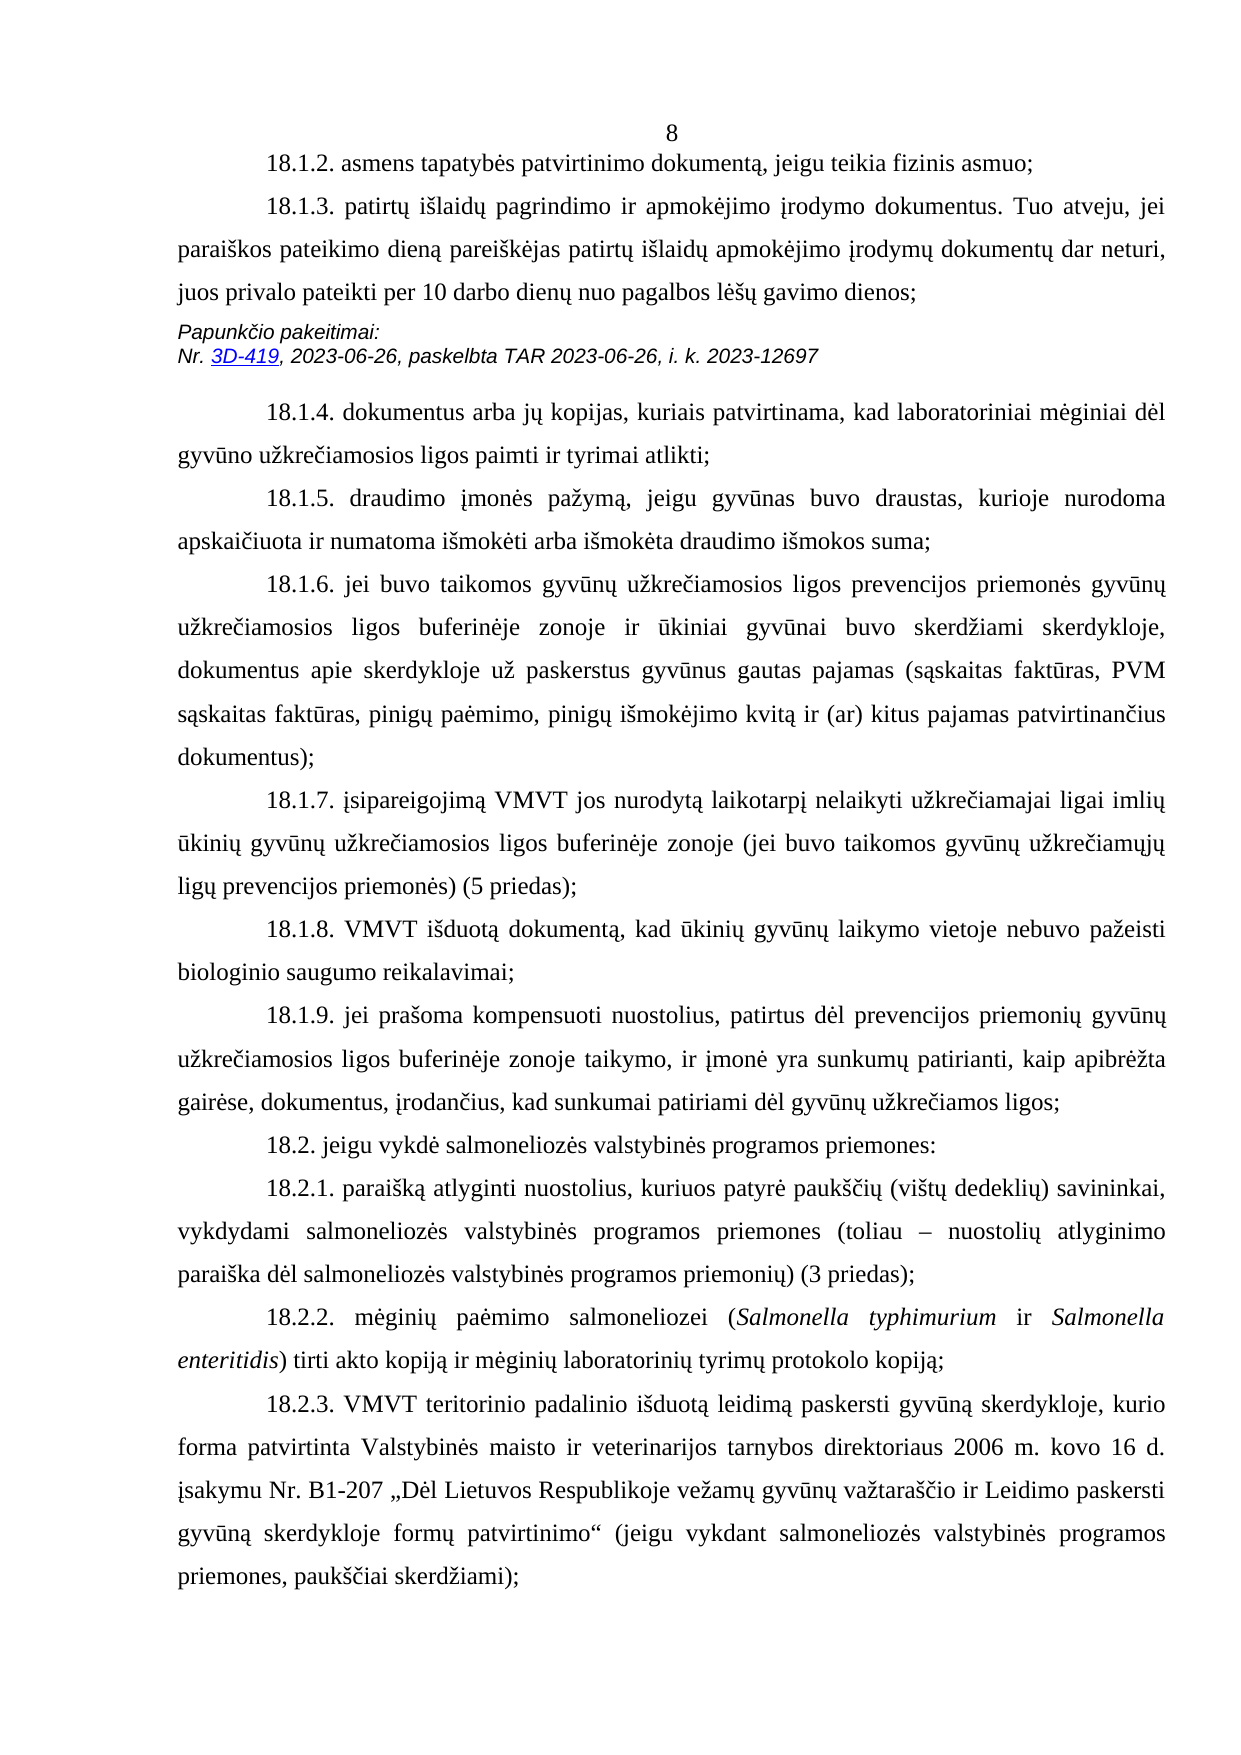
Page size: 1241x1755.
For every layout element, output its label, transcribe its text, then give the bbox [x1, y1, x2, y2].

text 18.1.8. VMVT išduotą dokumentą, kad ūkinių gyvūnų laikymo vietoje nebuvo pažeisti biologinio saugumo reikalavimai; [177, 914, 1166, 986]
text 18.1.5. draudimo įmonės pažymą, jeigu gyvūnas buvo draustas, kurioje nurodoma apskaičiuota ir numatoma išmokėti arba išmokėta draudimo išmokos suma; [177, 483, 1166, 555]
text 18.1.7. įsipareigojimą VMVT jos nurodytą laikotarpį nelaikyti užkrečiamajai ligai imlių ūkinių gyvūnų užkrečiamosios ligos buferinėje zonoje (jei buvo taikomos gyvūnų užkrečiamųjų ligų prevencijos priemonės) (5 priedas); [177, 785, 1166, 900]
text 18.2.2. mėginių paėmimo salmoneliozei (Salmonella typhimurium ir Salmonella enteritidis) tirti akto kopiją ir mėginių laboratorinių tyrimų protokolo kopiją; [177, 1302, 1166, 1374]
text 18.1.4. dokumentus arba jų kopijas, kuriais patvirtinama, kad laboratoriniai mėginiai dėl gyvūno užkrečiamosios ligos paimti ir tyrimai atlikti; [177, 397, 1166, 469]
text 18.1.3. patirtų išlaidų pagrindimo ir apmokėjimo įrodymo dokumentus. Tuo atveju, jei paraiškos pateikimo dieną pareiškėjas patirtų išlaidų apmokėjimo įrodymų dokumentų dar neturi, juos privalo pateikti per 10 darbo dienų nuo pagalbos lėšų gavimo dienos; [177, 191, 1166, 306]
text Nr. 3D-419, 2023-06-26, paskelbta TAR 2023-06-26, i. k. 2023-12697 [177, 344, 1166, 368]
text 18.2.3. VMVT teritorinio padalinio išduotą leidimą paskersti gyvūną skerdykloje, kurio forma patvirtinta Valstybinės maisto ir veterinarijos tarnybos direktoriaus 2006 m. kovo 16 d. įsakymu Nr. B1-207 „Dėl Lietuvos Respublikoje vežamų gyvūnų važtaraščio ir Leidimo paskersti gyvūną skerdykloje formų patvirtinimo“ (jeigu vykdant salmoneliozės valstybinės programos priemones, paukščiai skerdžiami); [177, 1389, 1166, 1590]
text 18.1.6. jei buvo taikomos gyvūnų užkrečiamosios ligos prevencijos priemonės gyvūnų užkrečiamosios ligos buferinėje zonoje ir ūkiniai gyvūnai buvo skerdžiami skerdykloje, dokumentus apie skerdykloje už paskerstus gyvūnus gautas pajamas (sąskaitas faktūras, PVM sąskaitas faktūras, pinigų paėmimo, pinigų išmokėjimo kvitą ir (ar) kitus pajamas patvirtinančius dokumentus); [177, 569, 1166, 771]
text 18.1.2. asmens tapatybės patvirtinimo dokumentą, jeigu teikia fizinis asmuo; [177, 148, 1166, 176]
text 18.2.1. paraišką atlyginti nuostolius, kuriuos patyrė paukščių (vištų dedeklių) savininkai, vykdydami salmoneliozės valstybinės programos priemones (toliau – nuostolių atlyginimo paraiška dėl salmoneliozės valstybinės programos priemonių) (3 priedas); [177, 1173, 1166, 1288]
text 18.1.9. jei prašoma kompensuoti nuostolius, patirtus dėl prevencijos priemonių gyvūnų užkrečiamosios ligos buferinėje zonoje taikymo, ir įmonė yra sunkumų patirianti, kaip apibrėžta gairėse, dokumentus, įrodančius, kad sunkumai patiriami dėl gyvūnų užkrečiamos ligos; [177, 1001, 1166, 1116]
text 18.2. jeigu vykdė salmoneliozės valstybinės programos priemones: [177, 1130, 1166, 1159]
text Papunkčio pakeitimai: [177, 320, 1166, 344]
